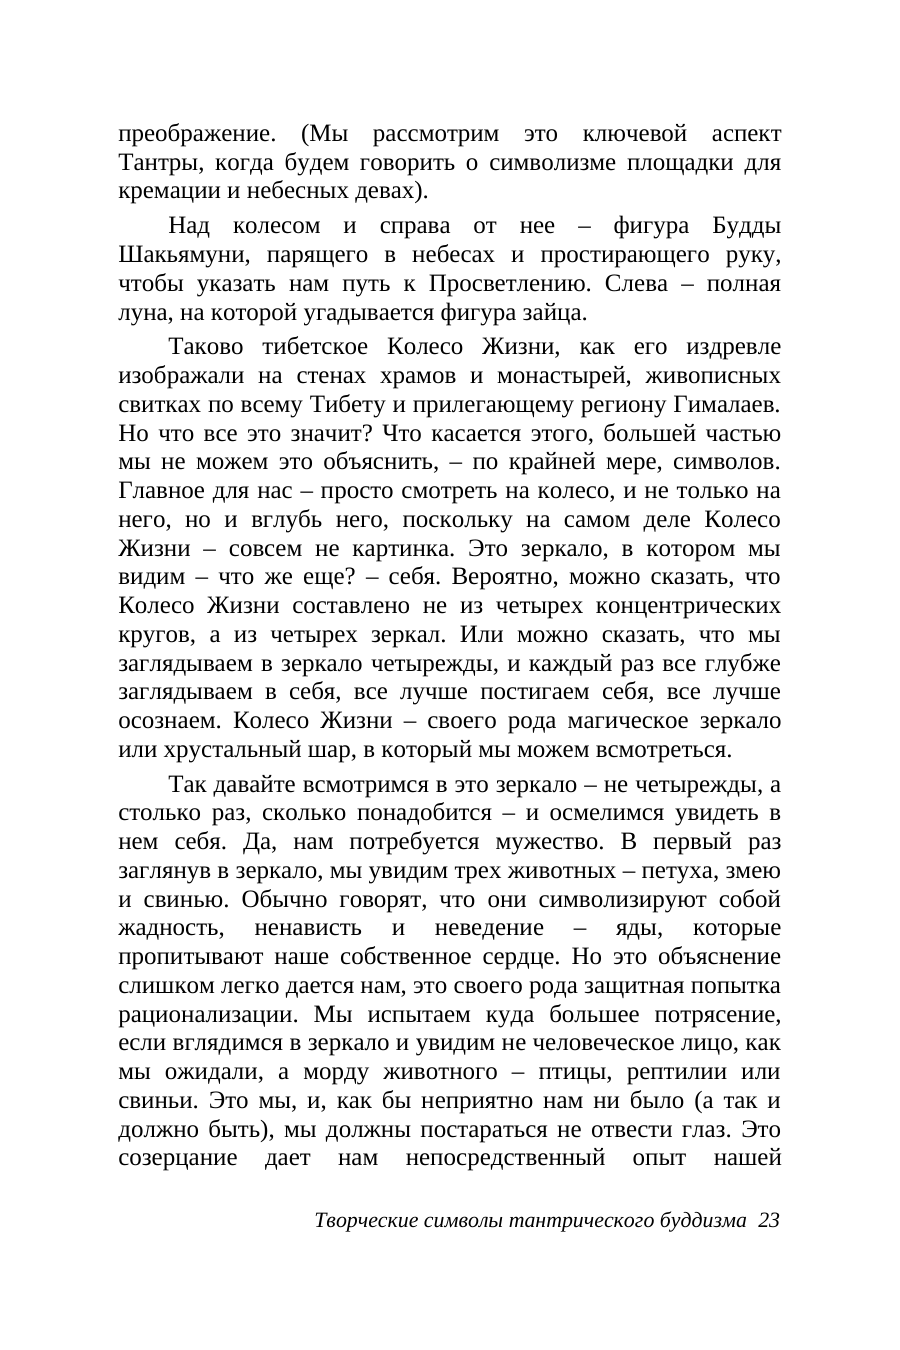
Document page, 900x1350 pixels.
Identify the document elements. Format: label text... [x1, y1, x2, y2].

text Так давайте всмотримся в это зеркало – не четырежды, а столько раз, сколько понадобится – и осмелимся увидеть в нем себя. Да, нам потребуется мужество. В первый раз заглянув в зеркало, мы увидим трех животных – петуха, змею и свинью. Обычно говорят, что они символизируют собой жадность, ненависть и неведение – яды, которые пропитывают наше собственное сердце. Но это объяснение слишком легко дается нам, это своего рода защитная попытка рационализации. Мы испытаем куда большее потрясение, если вглядимся в зеркало и увидим не человеческое лицо, как мы ожидали, а морду животного – птицы, рептилии или свиньи. Это мы, и, как бы неприятно нам ни было (а так и должно быть), мы должны постараться не отвести глаз. Это созерцание дает нам непосредственный опыт нашей [118, 769, 782, 1171]
text Таково тибетское Колесо Жизни, как его издревле изображали на стенах храмов и монастырей, живописных свитках по всему Тибету и прилегающему региону Гималаев. Но что все это значит? Что касается этого, большей частью мы не можем это объяснить, – по крайней мере, символов. Главное для нас – просто смотреть на колесо, и не только на него, но и вглубь него, поскольку на самом деле Колесо Жизни – совсем не картинка. Это зеркало, в котором мы видим – что же еще? – себя. Вероятно, можно сказать, что Колесо Жизни составлено не из четырех концентрических кругов, а из четырех зеркал. Или можно сказать, что мы заглядываем в зеркало четырежды, и каждый раз все глубже заглядываем в себя, все лучше постигаем себя, все лучше осознаем. Колесо Жизни – своего рода магическое зеркало или хрустальный шар, в который мы можем всмотреться. [118, 331, 782, 763]
text преображение. (Мы рассмотрим это ключевой аспект Тантры, когда будем говорить о символизме площадки для кремации и небесных девах). [118, 118, 782, 204]
text Над колесом и справа от нее – фигура Будды Шакьямуни, парящего в небесах и простирающего руку, чтобы указать нам путь к Просветлению. Слева – полная луна, на которой угадывается фигура зайца. [118, 210, 782, 325]
